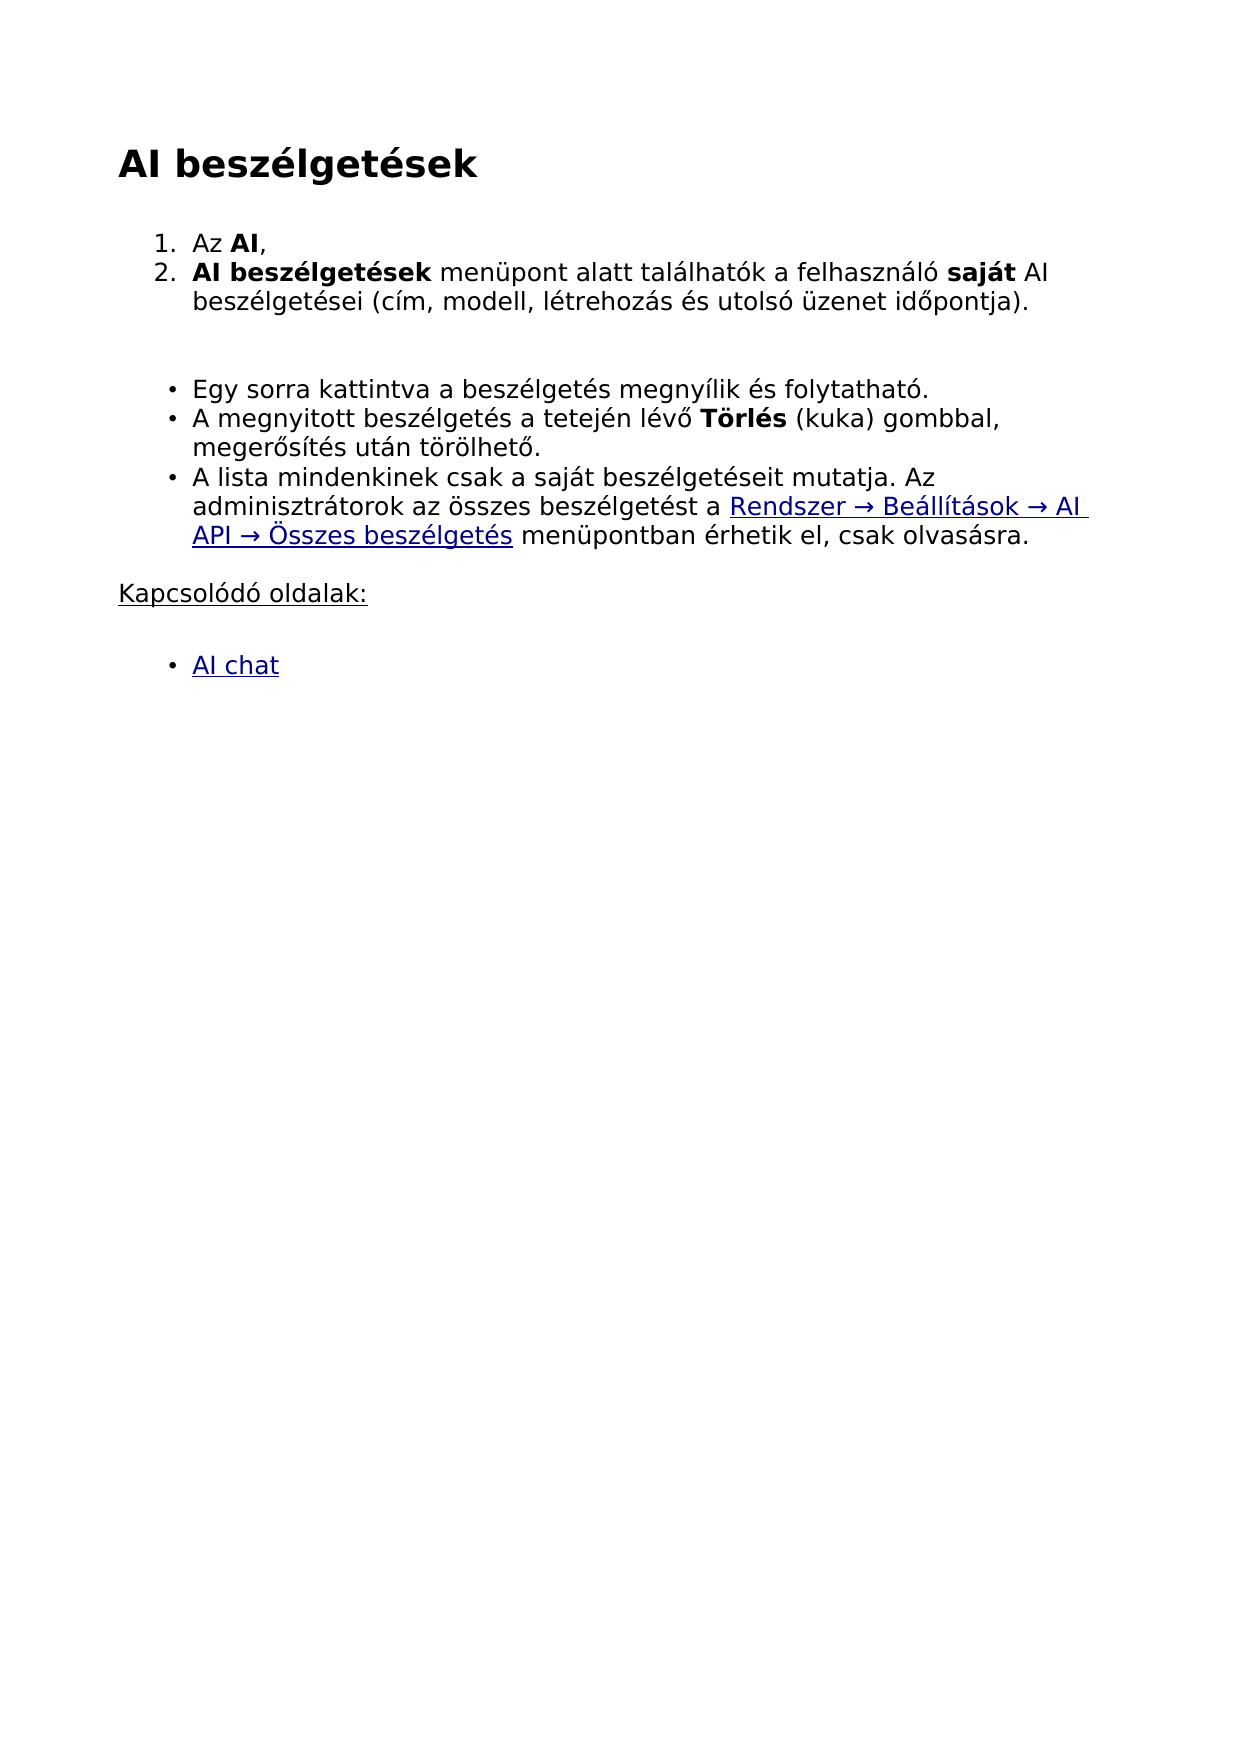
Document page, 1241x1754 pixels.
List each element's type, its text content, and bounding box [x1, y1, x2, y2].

list AI chat [177, 651, 1122, 680]
list Az AI, [177, 229, 1122, 258]
list A megnyitott beszélgetés a tetején lévő Törlés (kuka) gombbal, megerősítés után törölhető. [177, 404, 1122, 463]
subtitle AI beszélgetések [118, 143, 1122, 187]
text Kapcsolódó oldalak: [118, 580, 1122, 609]
list AI beszélgetések menüpont alatt találhatók a felhasználó saját AI beszélgetései (cím, modell, létrehozás és utolsó üzenet időpontja). [177, 258, 1122, 316]
list A lista mindenkinek csak a saját beszélgetéseit mutatja. Az adminisztrátorok az összes beszélgetést a Rendszer → Beállítások → AI API → Összes beszélgetés menüpontban érhetik el, csak olvasásra. [177, 463, 1122, 550]
list Egy sorra kattintva a beszélgetés megnyílik és folytatható. [177, 375, 1122, 404]
